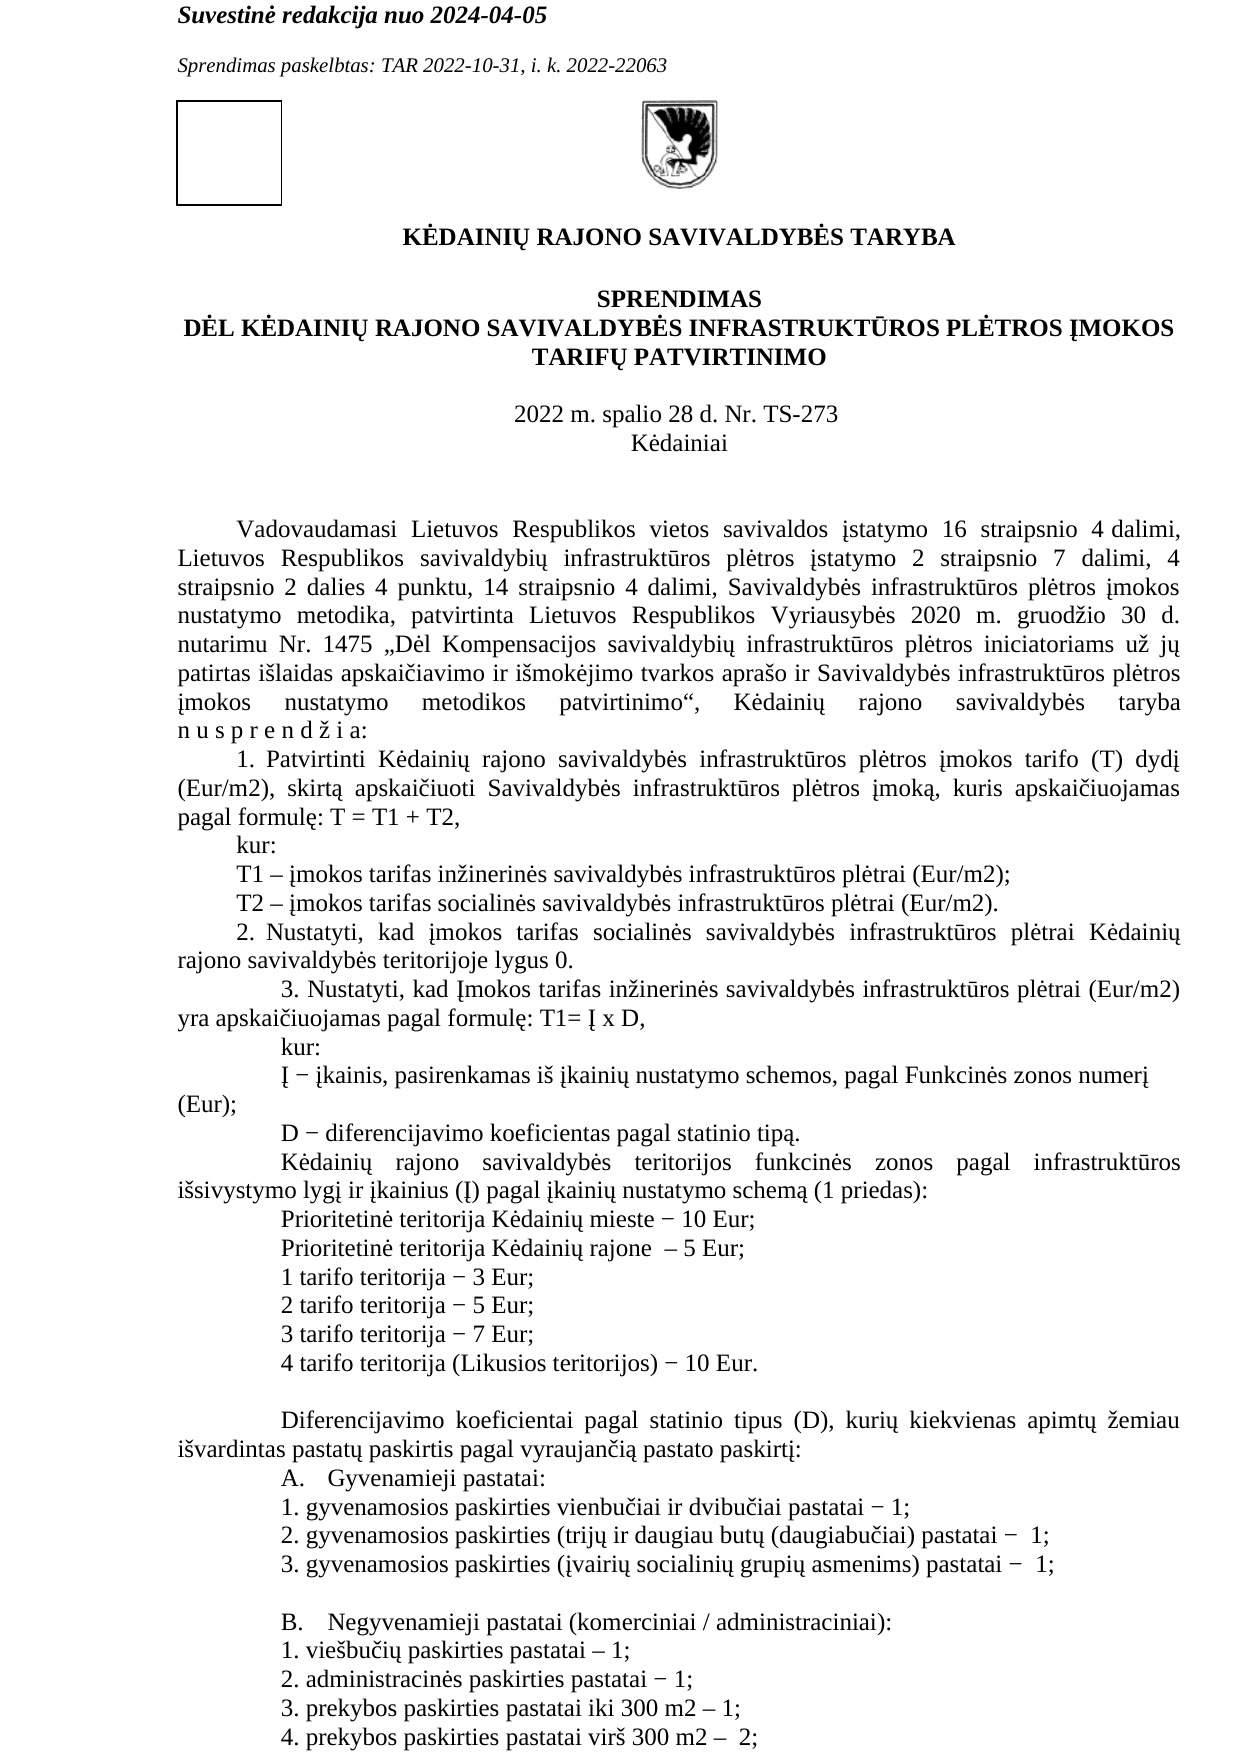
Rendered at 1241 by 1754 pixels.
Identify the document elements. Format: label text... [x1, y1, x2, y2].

text Į − įkainis, pasirenkamas iš įkainių nustatymo schemos, pagal Funkcinės zonos numerį (Eur); [177, 1061, 1181, 1118]
text 2 tarifo teritorija − 5 Eur; [177, 1291, 1181, 1319]
text Prioritetinė teritorija Kėdainių rajone – 5 Eur; [177, 1233, 1181, 1262]
text 4. prekybos paskirties pastatai virš 300 m2 – 2; [177, 1722, 1181, 1751]
text 4 tarifo teritorija (Likusios teritorijos) − 10 Eur. [177, 1348, 1181, 1377]
text 1. gyvenamosios paskirties vienbučiai ir dvibučiai pastatai − 1; [177, 1492, 1181, 1521]
text Diferencijavimo koeficientai pagal statinio tipus (D), kurių kiekvienas apimtų žemiau išvardintas pastatų paskirtis pagal vyraujančią pastato paskirtį: [177, 1406, 1181, 1463]
text 2. gyvenamosios paskirties (trijų ir daugiau butų (daugiabučiai) pastatai − 1; [177, 1521, 1181, 1549]
text 2. Nustatyti, kad įmokos tarifas socialinės savivaldybės infrastruktūros plėtrai Kėdainių rajono savivaldybės teritorijoje lygus 0. [177, 917, 1181, 974]
text Kėdainių rajono savivaldybės teritorijos funkcinės zonos pagal infrastruktūros išsivystymo lygį ir įkainius (Į) pagal įkainių nustatymo schemą (1 priedas): [177, 1147, 1181, 1204]
text SPRENDIMAS [177, 284, 1181, 313]
text Suvestinė redakcija nuo 2024-04-05 [177, 0, 1181, 29]
text kur: [177, 1032, 1181, 1061]
text 3. Nustatyti, kad Įmokos tarifas inžinerinės savivaldybės infrastruktūros plėtrai (Eur/m2) yra apskaičiuojamas pagal formulę: T1= Į x D, [177, 974, 1181, 1032]
text Kėdainiai [177, 428, 1181, 457]
text D − diferencijavimo koeficientas pagal statinio tipą. [177, 1118, 1181, 1147]
text T1 – įmokos tarifas inžinerinės savivaldybės infrastruktūros plėtrai (Eur/m2); [177, 859, 1181, 888]
text 3 tarifo teritorija − 7 Eur; [177, 1319, 1181, 1348]
text T2 – įmokos tarifas socialinės savivaldybės infrastruktūros plėtrai (Eur/m2). [177, 888, 1181, 917]
text 1 tarifo teritorija − 3 Eur; [177, 1262, 1181, 1291]
text A. Gyvenamieji pastatai: [177, 1463, 1181, 1492]
text 2022 m. spalio 28 d. Nr. TS-273 [177, 399, 1181, 428]
text Sprendimas paskelbtas: TAR 2022-10-31, i. k. 2022-22063 [177, 53, 1181, 77]
text 1. Patvirtinti Kėdainių rajono savivaldybės infrastruktūros plėtros įmokos tarifo (T) dydį (Eur/m2), skirtą apskaičiuoti Savivaldybės infrastruktūros plėtros įmoką, kuris apskaičiuojamas pagal formulę: T = T1 + T2, [177, 744, 1181, 831]
text 2. administracinės paskirties pastatai − 1; [177, 1664, 1181, 1693]
text Prioritetinė teritorija Kėdainių mieste − 10 Eur; [177, 1204, 1181, 1233]
text kur: [177, 831, 1181, 859]
text B. Negyvenamieji pastatai (komerciniai / administraciniai): [177, 1607, 1181, 1636]
text 3. gyvenamosios paskirties (įvairių socialinių grupių asmenims) pastatai − 1; [177, 1549, 1181, 1578]
text DĖL KĖDAINIŲ RAJONO SAVIVALDYBĖS INFRASTRUKTŪROS PLĖTROS ĮMOKOS TARIFŲ PATVIRTINIMO [177, 313, 1181, 371]
text 3. prekybos paskirties pastatai iki 300 m2 – 1; [177, 1693, 1181, 1722]
text 1. viešbučių paskirties pastatai – 1; [177, 1636, 1181, 1664]
text Vadovaudamasi Lietuvos Respublikos vietos savivaldos įstatymo 16 straipsnio 4 dalimi, Lietuvos Respublikos savivaldybių infrastruktūros plėtros įstatymo 2 straipsnio 7 dalimi, 4 straipsnio 2 dalies 4 punktu, 14 straipsnio 4 dalimi, Savivaldybės infrastruktūros plėtros įmokos nustatymo metodika, patvirtinta Lietuvos Respublikos Vyriausybės 2020 m. gruodžio 30 d. nutarimu Nr. 1475 „Dėl Kompensacijos savivaldybių infrastruktūros plėtros iniciatoriams už jų patirtas išlaidas apskaičiavimo ir išmokėjimo tvarkos aprašo ir Savivaldybės infrastruktūros plėtros įmokos nustatymo metodikos patvirtinimo“, Kėdainių rajono savivaldybės taryba n u s p r e n d ž i a: [177, 514, 1181, 744]
text KĖDAINIŲ RAJONO SAVIVALDYBĖS TARYBA [177, 222, 1181, 251]
